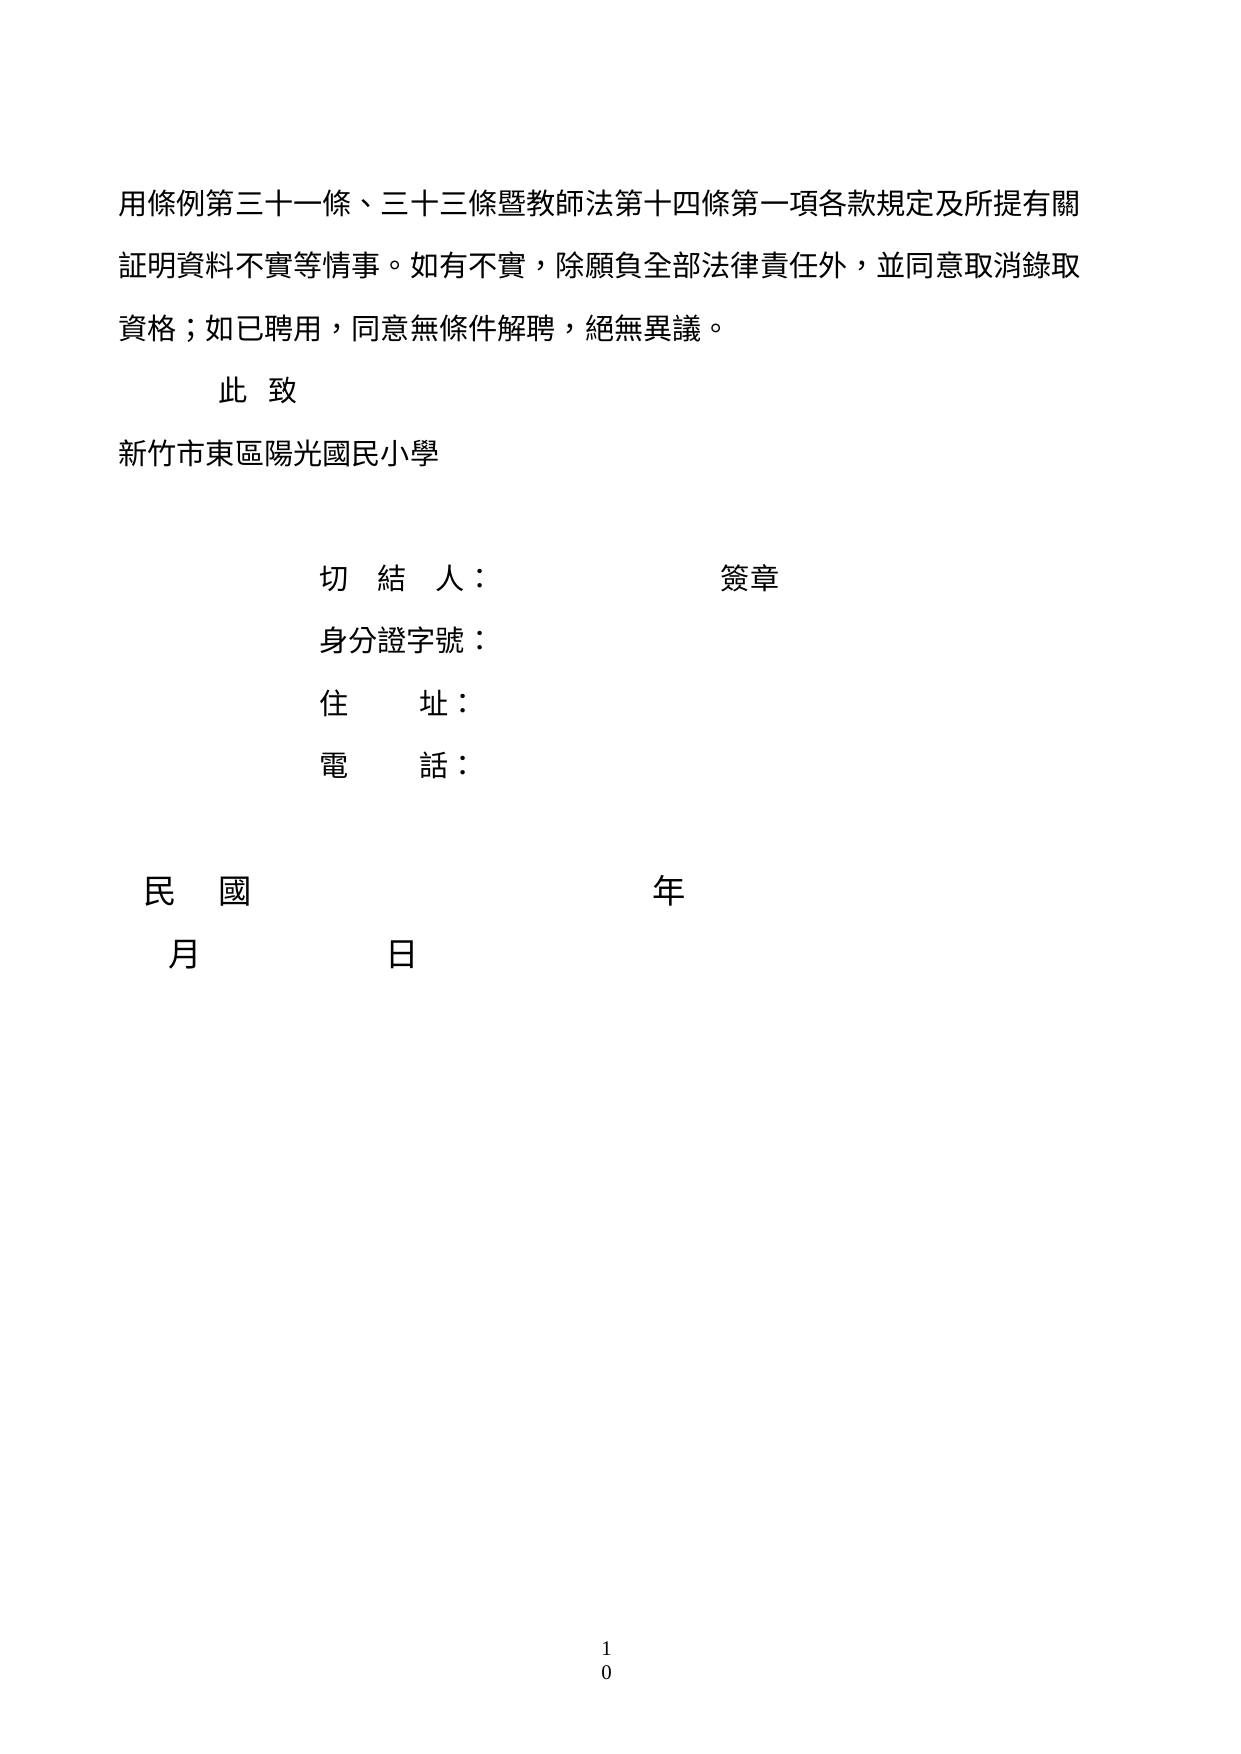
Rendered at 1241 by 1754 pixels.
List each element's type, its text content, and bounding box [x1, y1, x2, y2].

text 此 致 [118, 347, 1087, 410]
text 電 話： [118, 722, 1087, 785]
text 住 址： [118, 660, 1087, 722]
text 新竹市東區陽光國民小學 [118, 410, 1087, 472]
text 用條例第三十一條、三十三條暨教師法第十四條第一項各款規定及所提有關証明資料不實等情事。如有不實，除願負全部法律責任外，並同意取消錄取資格；如已聘用，同意無條件解聘，絕無異議。 [118, 160, 1087, 347]
text 切 結 人： 簽章 [118, 535, 1087, 597]
text 身分證字號： [118, 597, 1087, 660]
text 民 國 年 月 日 [118, 847, 1087, 972]
